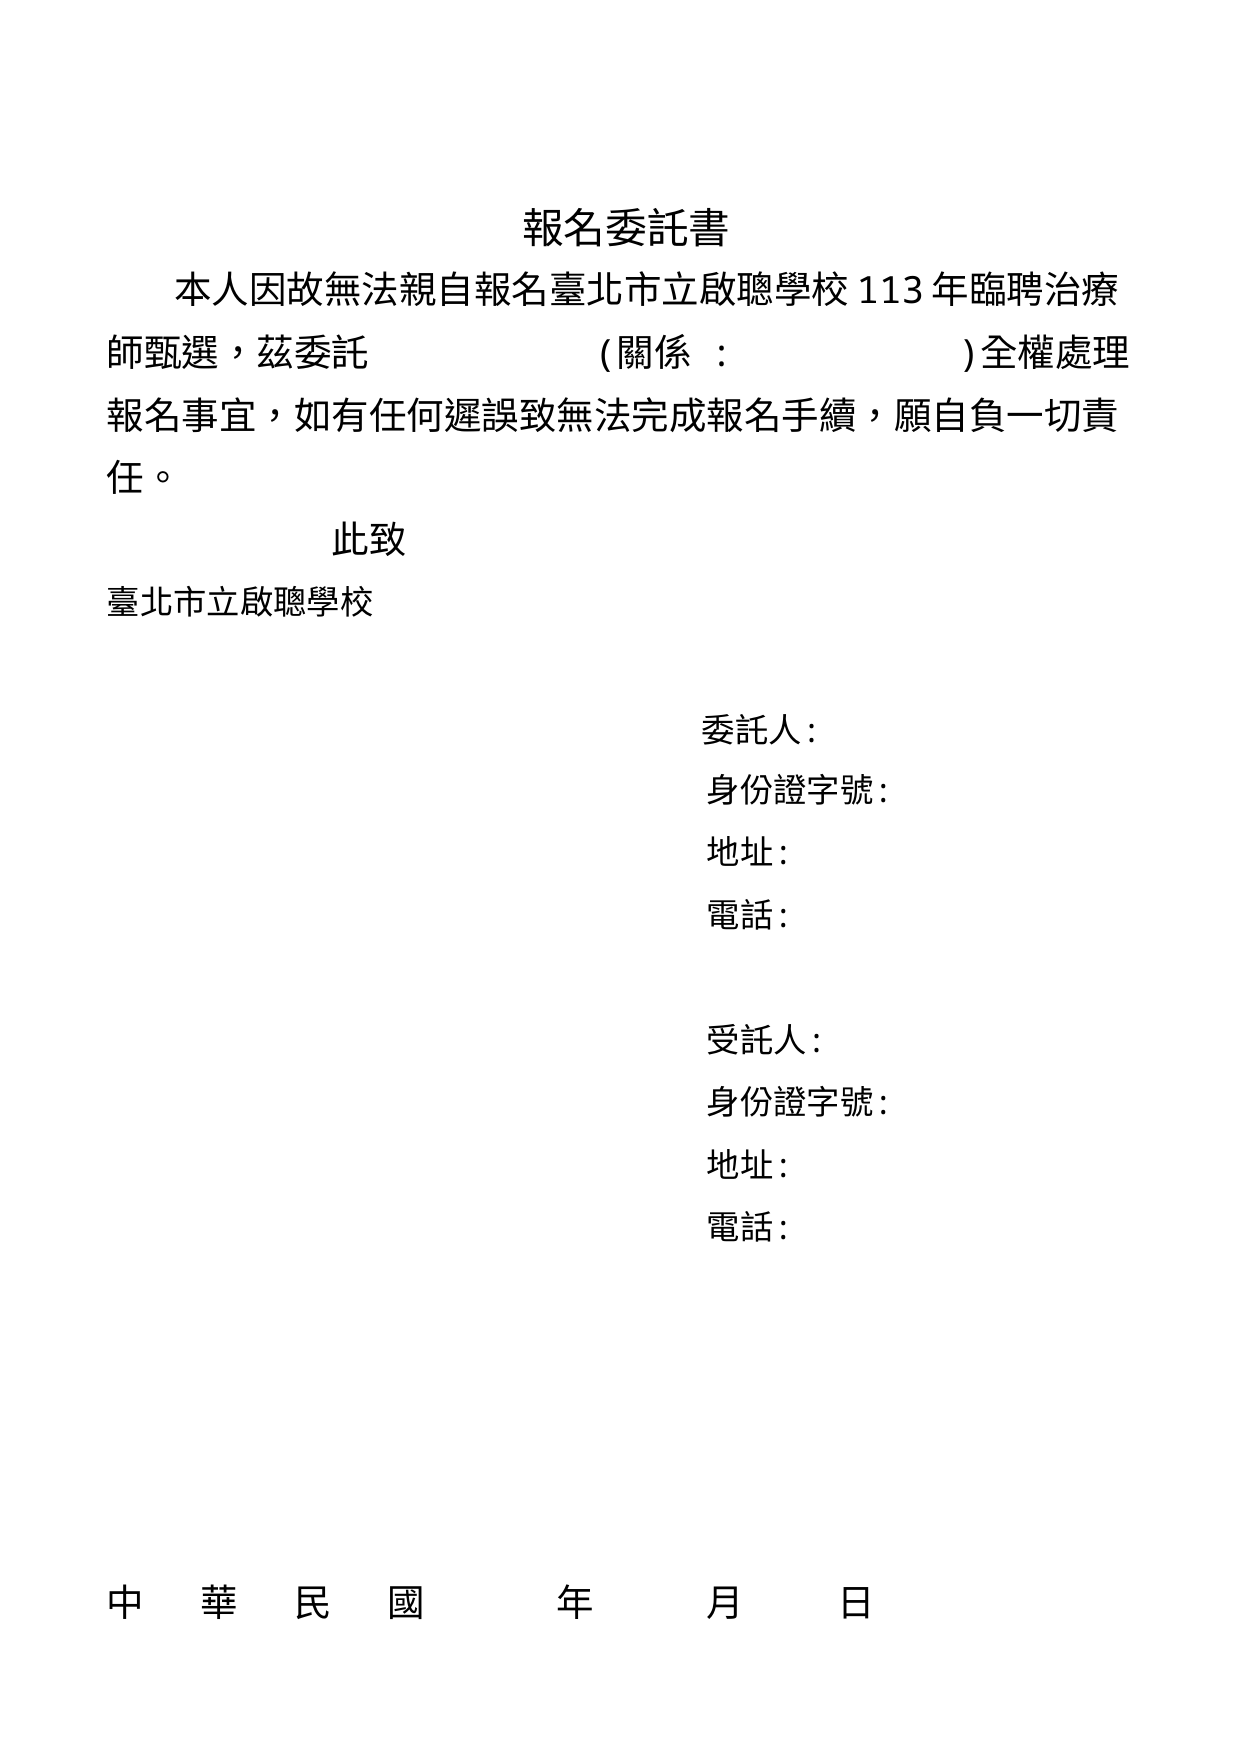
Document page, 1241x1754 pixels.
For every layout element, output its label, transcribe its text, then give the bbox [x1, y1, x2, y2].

text 受託人: [106, 996, 1146, 1058]
text 地址: [106, 1121, 1146, 1183]
text 身份證字號: [106, 1058, 1146, 1121]
text 身份證字號: [106, 746, 1146, 808]
text 臺北市立啟聰學校 [106, 558, 1146, 621]
text 電話: [106, 1183, 1146, 1246]
text 本人因故無法親自報名臺北市立啟聰學校113年臨聘治療師甄選，茲委託 (關係 : )全權處理報名事宜，如有任何遲誤致無法完成報名手續，願自負一切責任。 [106, 246, 1146, 496]
text 中 華 民 國 年 月 日 [106, 1558, 1146, 1621]
text 報名委託書 [106, 183, 1146, 246]
text 委託人: [106, 683, 1146, 746]
text 電話: [106, 871, 1146, 933]
text 地址: [106, 808, 1146, 871]
text 此致 [106, 496, 1146, 558]
